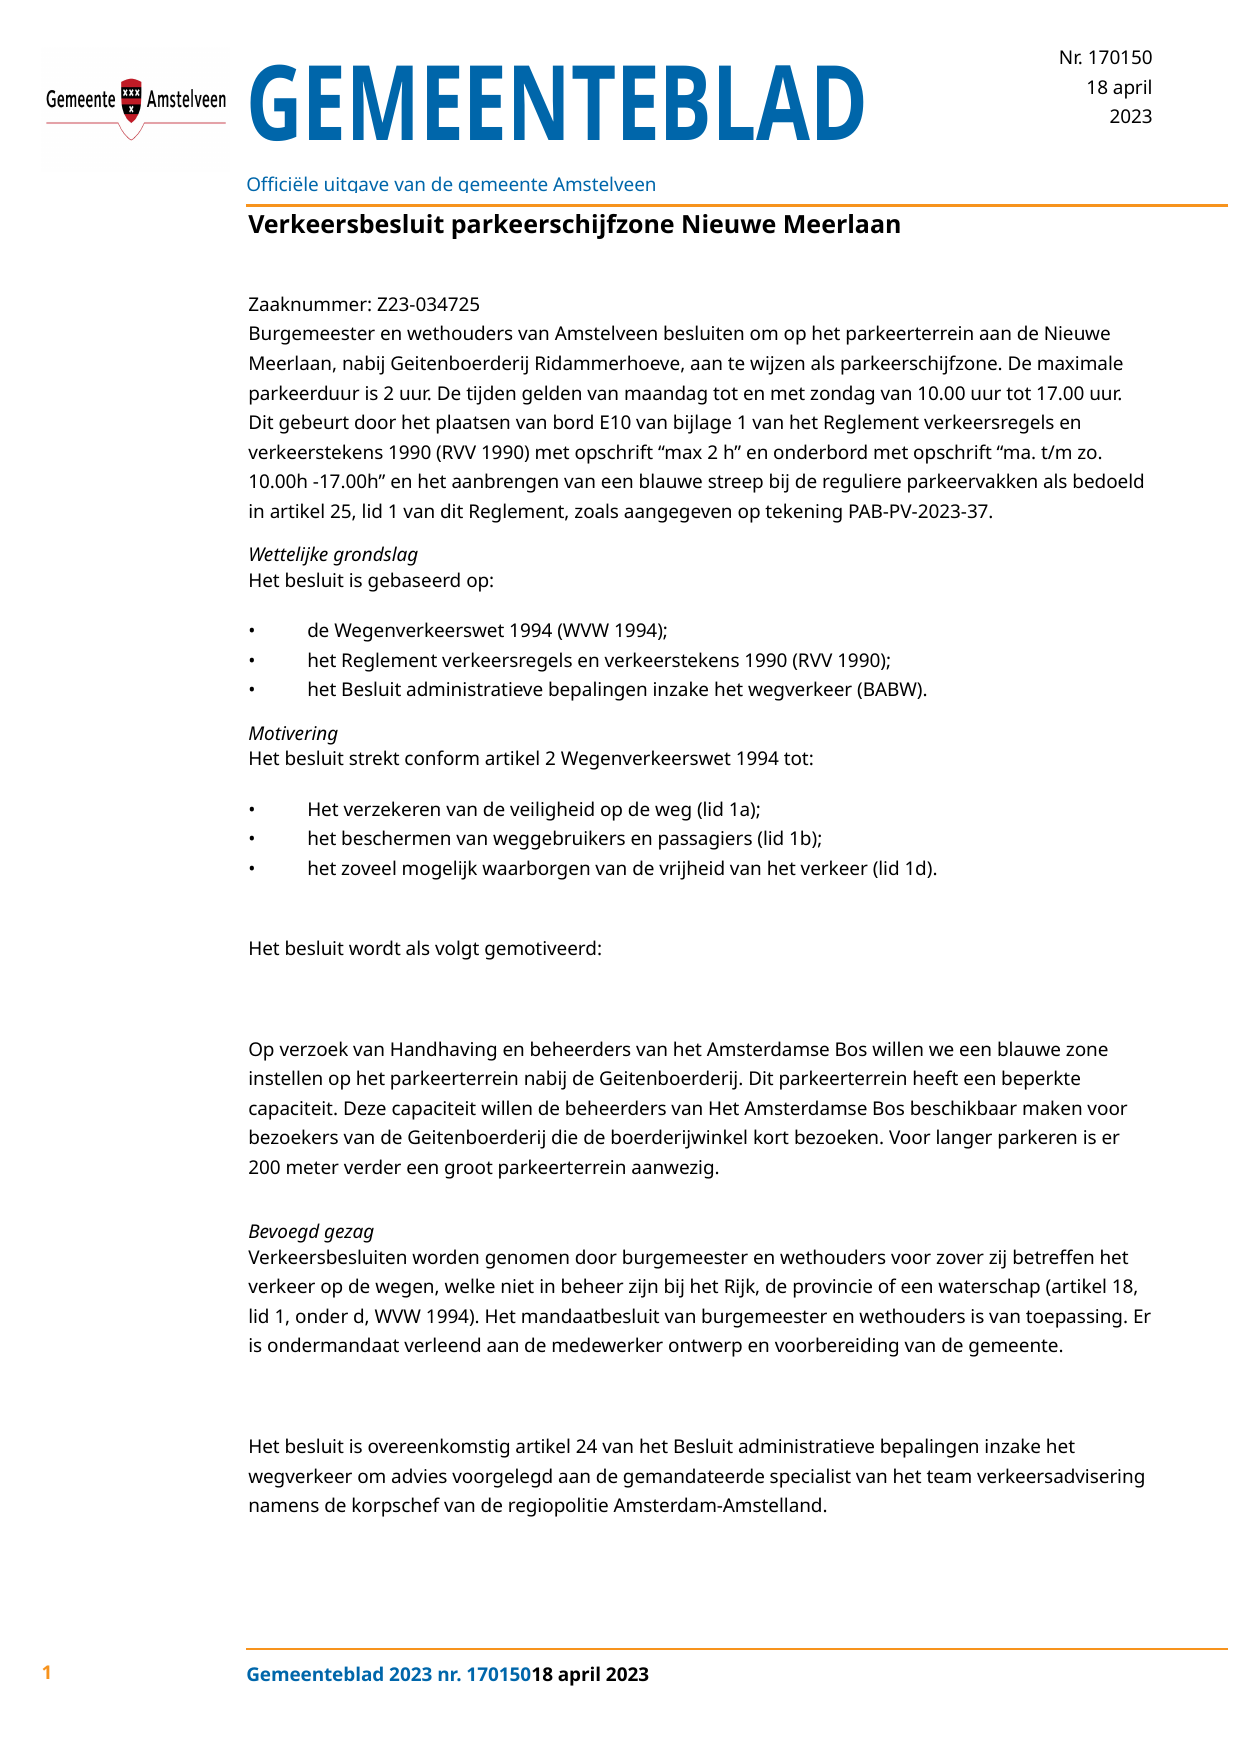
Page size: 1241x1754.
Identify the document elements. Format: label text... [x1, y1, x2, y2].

text Dit gebeurt door het plaatsen van bord E10 van bijlage 1 van het Reglement verkeersregels en verkeerstekens 1990 (RVV 1990) met opschrift “max 2 h” en onderbord met opschrift “ma. t/m zo. 10.00h -17.00h” en het aanbrengen van een blauwe streep bij de reguliere parkeervakken als bedoeld in artikel 25, lid 1 van dit Reglement, zoals aangegeven op tekening PAB-PV-2023-37. [248, 409, 1152, 524]
text Wettelijke grondslag [248, 541, 1152, 567]
text Verkeersbesluiten worden genomen door burgemeester en wethouders voor zover zij betreffen het verkeer op de wegen, welke niet in beheer zijn bij het Rijk, de provincie of een waterschap (artikel 18, lid 1, onder d, WVW 1994). Het mandaatbesluit van burgemeester en wethouders is van toepassing. Er is ondermandaat verleend aan de medewerker ontwerp en voorbereiding van de gemeente. [248, 1244, 1152, 1358]
text Burgemeester en wethouders van Amstelveen besluiten om op het parkeerterrein aan de Nieuwe Meerlaan, nabij Geitenboerderij Ridammerhoeve, aan te wijzen als parkeerschijfzone. De maximale parkeerduur is 2 uur. De tijden gelden van maandag tot en met zondag van 10.00 uur tot 17.00 uur. [248, 321, 1152, 406]
list Het verzekeren van de veiligheid op de weg (lid 1a); [248, 796, 1152, 822]
text Bevoegd gezag [248, 1218, 1152, 1244]
text Het besluit is gebaseerd op: [248, 567, 1152, 593]
list het Reglement verkeersregels en verkeerstekens 1990 (RVV 1990); [248, 647, 1152, 673]
text Het besluit is overeenkomstig artikel 24 van het Besluit administratieve bepalingen inzake het wegverkeer om advies voorgelegd aan de gemandateerde specialist van het team verkeersadvisering namens de korpschef van de regiopolitie Amsterdam-Amstelland. [248, 1433, 1152, 1518]
text Op verzoek van Handhaving en beheerders van het Amsterdamse Bos willen we een blauwe zone instellen op het parkeerterrein nabij de Geitenboerderij. Dit parkeerterrein heeft een beperkte capaciteit. Deze capaciteit willen de beheerders van Het Amsterdamse Bos beschikbaar maken voor bezoekers van de Geitenboerderij die de boerderijwinkel kort bezoeken. Voor langer parkeren is er 200 meter verder een groot parkeerterrein aanwezig. [248, 1036, 1152, 1180]
picture [41, 47, 231, 172]
list het beschermen van weggebruikers en passagiers (lid 1b); [248, 825, 1152, 851]
text Het besluit strekt conform artikel 2 Wegenverkeerswet 1994 tot: [248, 745, 1152, 771]
text Verkeersbesluit parkeerschijfzone Nieuwe Meerlaan [248, 207, 1152, 241]
list het Besluit administratieve bepalingen inzake het wegverkeer (BABW). [248, 677, 1152, 702]
text Zaaknummer: Z23-034725 [248, 291, 1152, 317]
text Het besluit wordt als volgt gemotiveerd: [248, 935, 1152, 961]
text Motivering [248, 720, 1152, 745]
list het zoveel mogelijk waarborgen van de vrijheid van het verkeer (lid 1d). [248, 855, 1152, 881]
list de Wegenverkeerswet 1994 (WVW 1994); [248, 617, 1152, 643]
